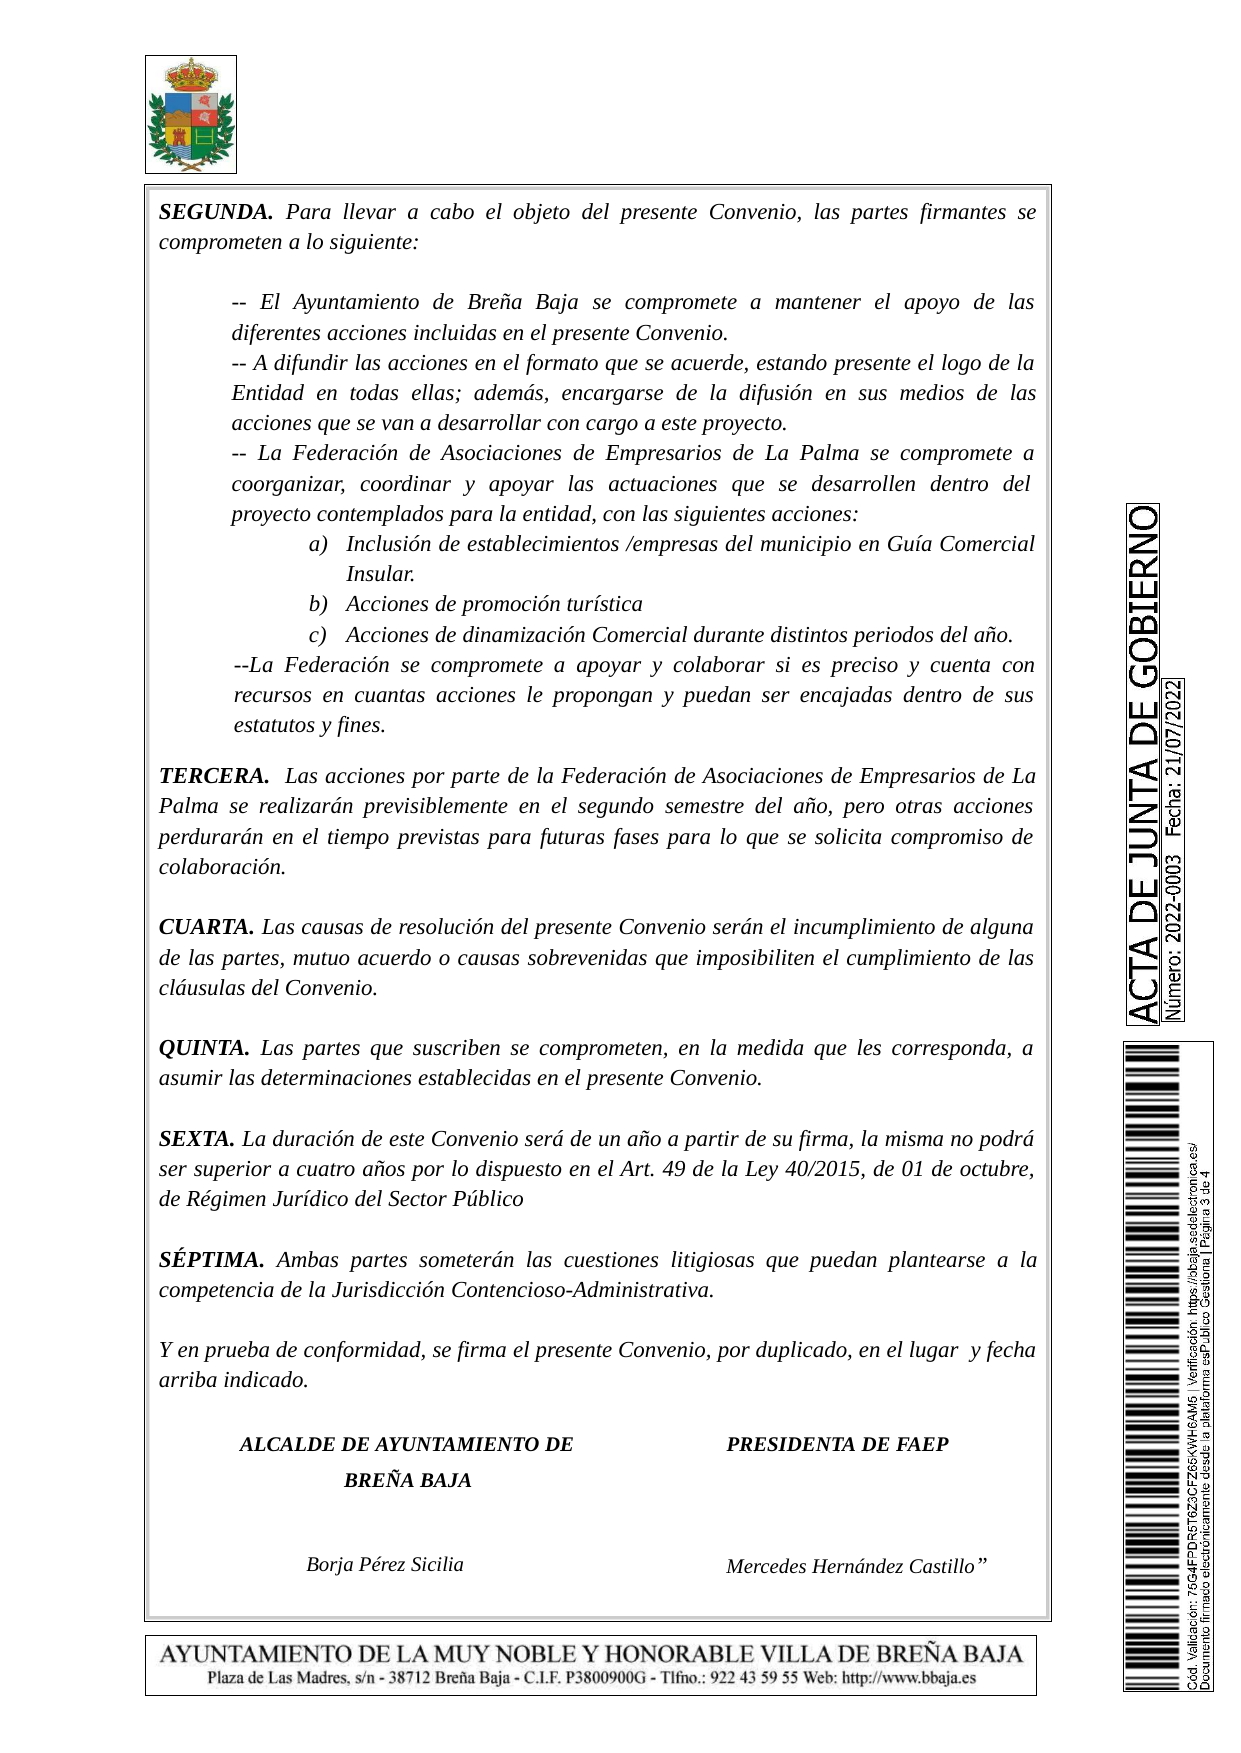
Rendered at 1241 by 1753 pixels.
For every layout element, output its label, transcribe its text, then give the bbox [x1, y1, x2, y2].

text Mercedes Hernández Castillo” [726, 1553, 1013, 1578]
picture [1162, 679, 1184, 1021]
text estatutos y fines. [234, 712, 1060, 738]
text -La Federación se compromete a apoyar y colaborar si es preciso y cuenta con [241, 652, 1061, 677]
text proyecto contemplados para la entidad, con las siguientes acciones: [231, 501, 1061, 526]
text c) Acciones de dinamización Comercial durante distintos periodos del año. [309, 622, 1038, 647]
picture [1124, 1042, 1213, 1691]
text SEXTA. La duración de este Convenio será de un año a partir de su firma, la misma no podrá [159, 1126, 1060, 1151]
picture [146, 56, 236, 173]
text PRESIDENTA DE FAEP [726, 1433, 976, 1457]
text Y en prueba de conformidad, se firma el presente Convenio, por duplicado, en el lugar y fecha [159, 1337, 1061, 1363]
text coorganizar, coordinar y apoyar las actuaciones que se desarrollen dentro del [231, 471, 1061, 496]
text - [231, 289, 239, 315]
text Palma se realizarán previsiblemente en el segundo semestre del año, pero otras acciones [159, 793, 1061, 819]
text QUINTA. Las partes que suscriben se comprometen, en la medida que les corresponda, a [159, 1035, 1060, 1061]
text colaboración. [159, 854, 1061, 879]
text de Régimen Jurídico del Sector Público [159, 1186, 1060, 1212]
text - [234, 652, 241, 677]
text asumir las determinaciones establecidas en el presente Convenio. [159, 1065, 1060, 1091]
text Borja Pérez Sicilia [306, 1553, 489, 1576]
picture [145, 185, 1051, 1621]
text - El Ayuntamiento de Breña Baja se compromete a mantener el apoyo de las [239, 289, 1061, 315]
text b) Acciones de promoción turística [309, 591, 1038, 617]
text arriba indicado. [159, 1367, 1061, 1393]
text ALCALDE DE AYUNTAMIENTO DE [240, 1433, 601, 1457]
text cláusulas del Convenio. [159, 975, 1060, 1000]
text TERCERA. Las acciones por parte de la Federación de Asociaciones de Empresarios de La [159, 763, 1061, 789]
picture [146, 1636, 1036, 1695]
text de las partes, mutuo acuerdo o causas sobrevenidas que imposibiliten el cumplimiento de las [159, 944, 1060, 970]
text ser superior a cuatro años por lo dispuesto en el Art. 49 de la Ley 40/2015, de 01 de octubre, [159, 1156, 1060, 1181]
text SÉPTIMA. Ambas partes someterán las cuestiones litigiosas que puedan plantearse a la [159, 1247, 1061, 1272]
text -- La Federación de Asociaciones de Empresarios de La Palma se compromete a [231, 440, 1060, 466]
text perdurarán en el tiempo previstas para futuras fases para lo que se solicita compromiso de [159, 824, 1061, 849]
text a) Inclusión de establecimientos /empresas del municipio en Guía Comercial [309, 531, 1061, 556]
picture [1127, 504, 1159, 1025]
text competencia de la Jurisdicción Contencioso-Administrativa. [159, 1277, 1061, 1302]
text recursos en cuantas acciones le propongan y puedan ser encajadas dentro de sus [234, 682, 1060, 707]
text Insular. [346, 561, 1061, 587]
text BREÑA BAJA [344, 1469, 601, 1493]
text diferentes acciones incluidas en el presente Convenio. [231, 319, 1061, 345]
text comprometen a lo siguiente: [159, 229, 1061, 254]
text - [231, 350, 264, 375]
text acciones que se van a desarrollar con cargo a este proyecto. [231, 410, 1061, 436]
text Entidad en todas ellas; además, encargarse de la difusión en sus medios de las [231, 380, 1061, 405]
text - A difundir las acciones en el formato que se acuerde, estando presente el logo de la [264, 350, 1061, 375]
text SEGUNDA. Para llevar a cabo el objeto del presente Convenio, las partes firmantes se [159, 199, 1061, 224]
text CUARTA. Las causas de resolución del presente Convenio serán el incumplimiento de alguna [159, 914, 1060, 940]
